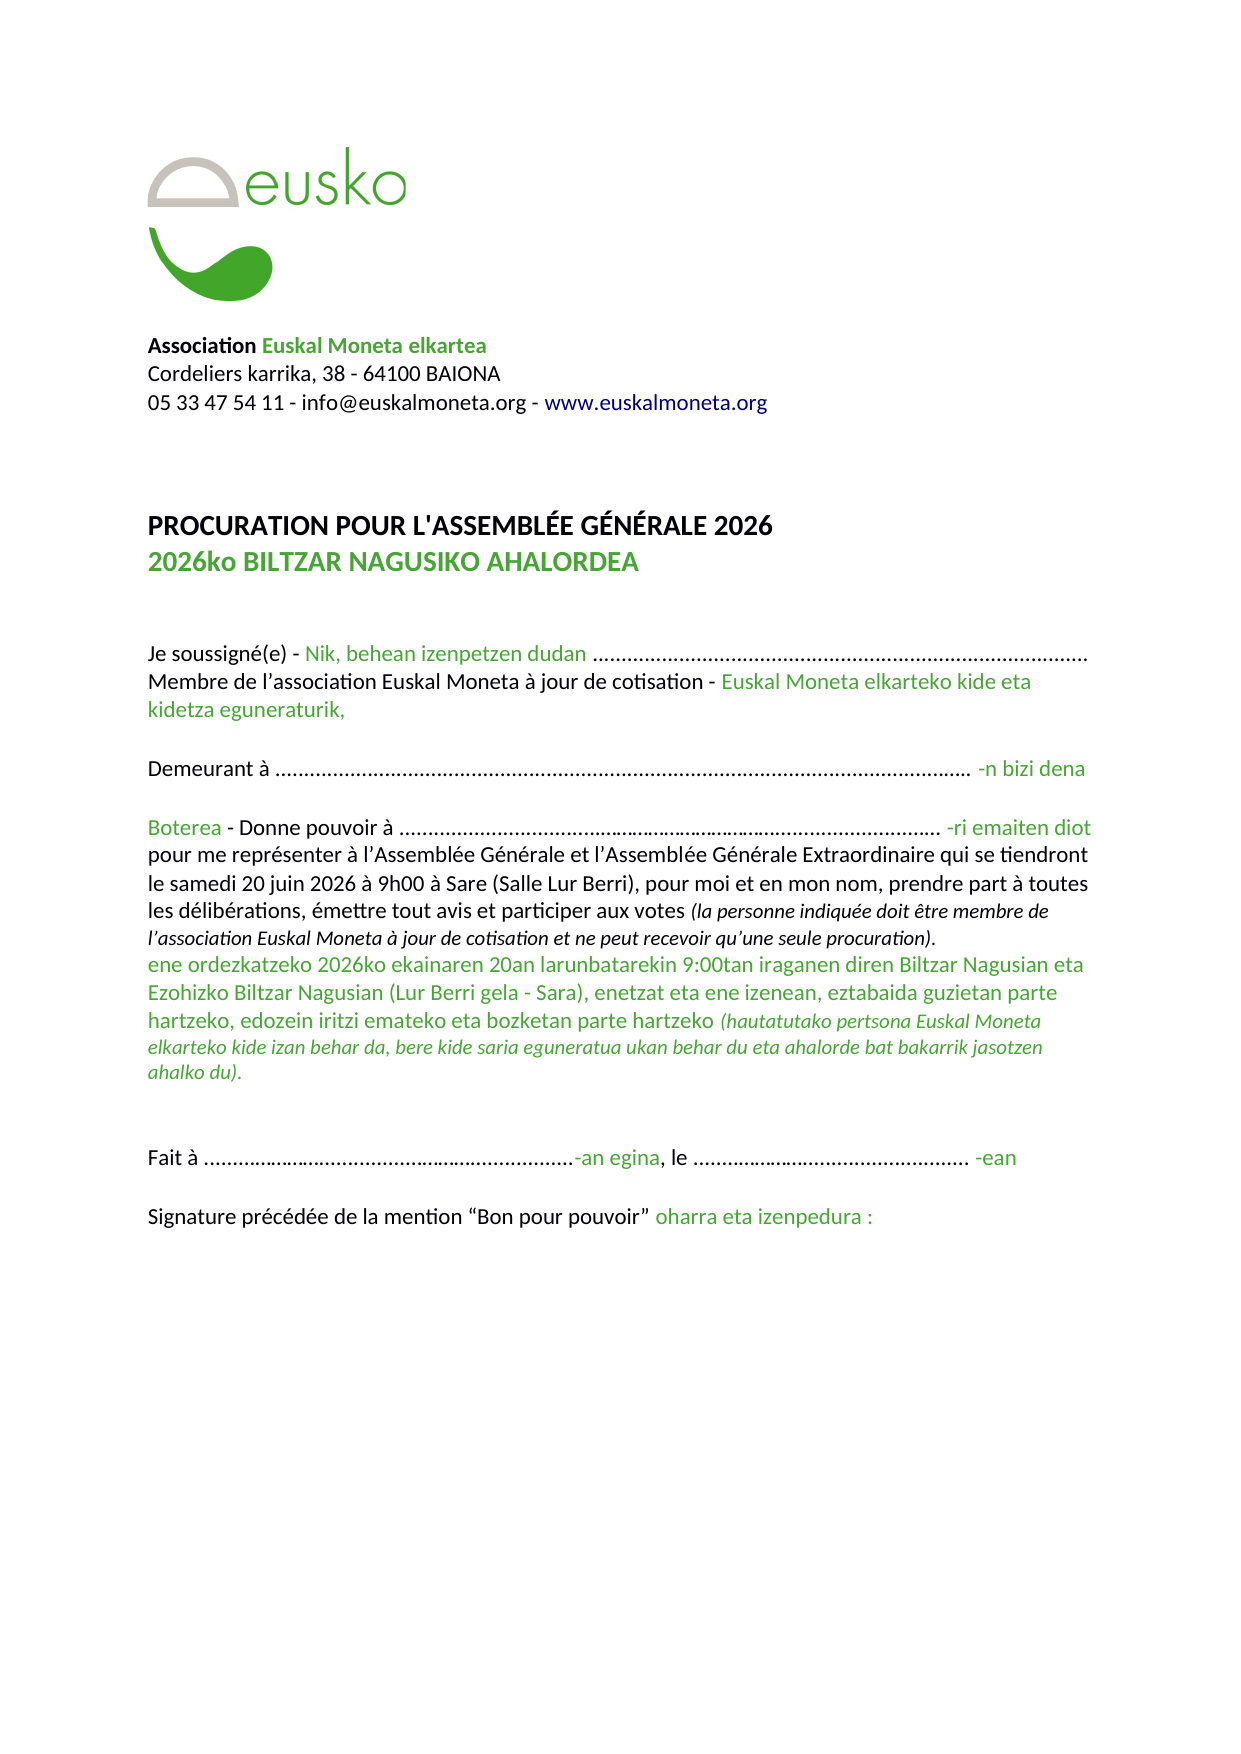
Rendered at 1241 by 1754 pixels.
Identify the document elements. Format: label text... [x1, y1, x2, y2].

text Demeurant à ....................................................................................................................….. -n bizi dena [148, 754, 1093, 782]
text PROCURATION POUR L'ASSEMBLÉE GÉNÉRALE 2026 2026ko BILTZAR NAGUSIKO AHALORDEA [148, 507, 1093, 578]
text Boterea - Donne pouvoir à ...................................……………………………..........................… -ri emaiten diot [148, 813, 1093, 841]
text Fait à .........…………..................………..................-an egina, le ........…………............................. -ean [148, 1143, 1093, 1172]
text Signature précédée de la mention “Bon pour pouvoir” oharra eta izenpedura : [148, 1202, 1093, 1230]
text pour me représenter à l’Assemblée Générale et l’Assemblée Générale Extraordinaire qui se tiendront le samedi 20 juin 2026 à 9h00 à Sare (Salle Lur Berri), pour moi et en mon nom, prendre part à toutes les délibérations, émettre tout avis et participer aux votes (la personne indiquée doit être membre de l’association Euskal Moneta à jour de cotisation et ne peut recevoir qu’une seule procuration). ene ordezkatzeko 2026ko ekainaren 20an larunbatarekin 9:00tan iraganen diren Biltzar Nagusian eta Ezohizko Biltzar Nagusian (Lur Berri gela - Sara), enetzat eta ene izenean, eztabaida guzietan parte hartzeko, edozein iritzi emateko eta bozketan parte hartzeko (hautatutako pertsona Euskal Moneta elkarteko kide izan behar da, bere kide saria eguneratua ukan behar du eta ahalorde bat bakarrik jasotzen ahalko du). [148, 841, 1093, 1085]
text Cordeliers karrika, 38 - 64100 BAIONA 05 33 47 54 11 - info@euskalmoneta.org - www.euskalmoneta.org [148, 359, 1093, 416]
text Association Euskal Moneta elkartea [148, 332, 1093, 359]
picture [147, 147, 406, 301]
text Je soussigné(e) - Nik, behean izenpetzen dudan ...................................................................................... Membre de l’association Euskal Moneta à jour de cotisation - Euskal Moneta elkarteko kide eta kidetza eguneraturik, [148, 639, 1093, 754]
